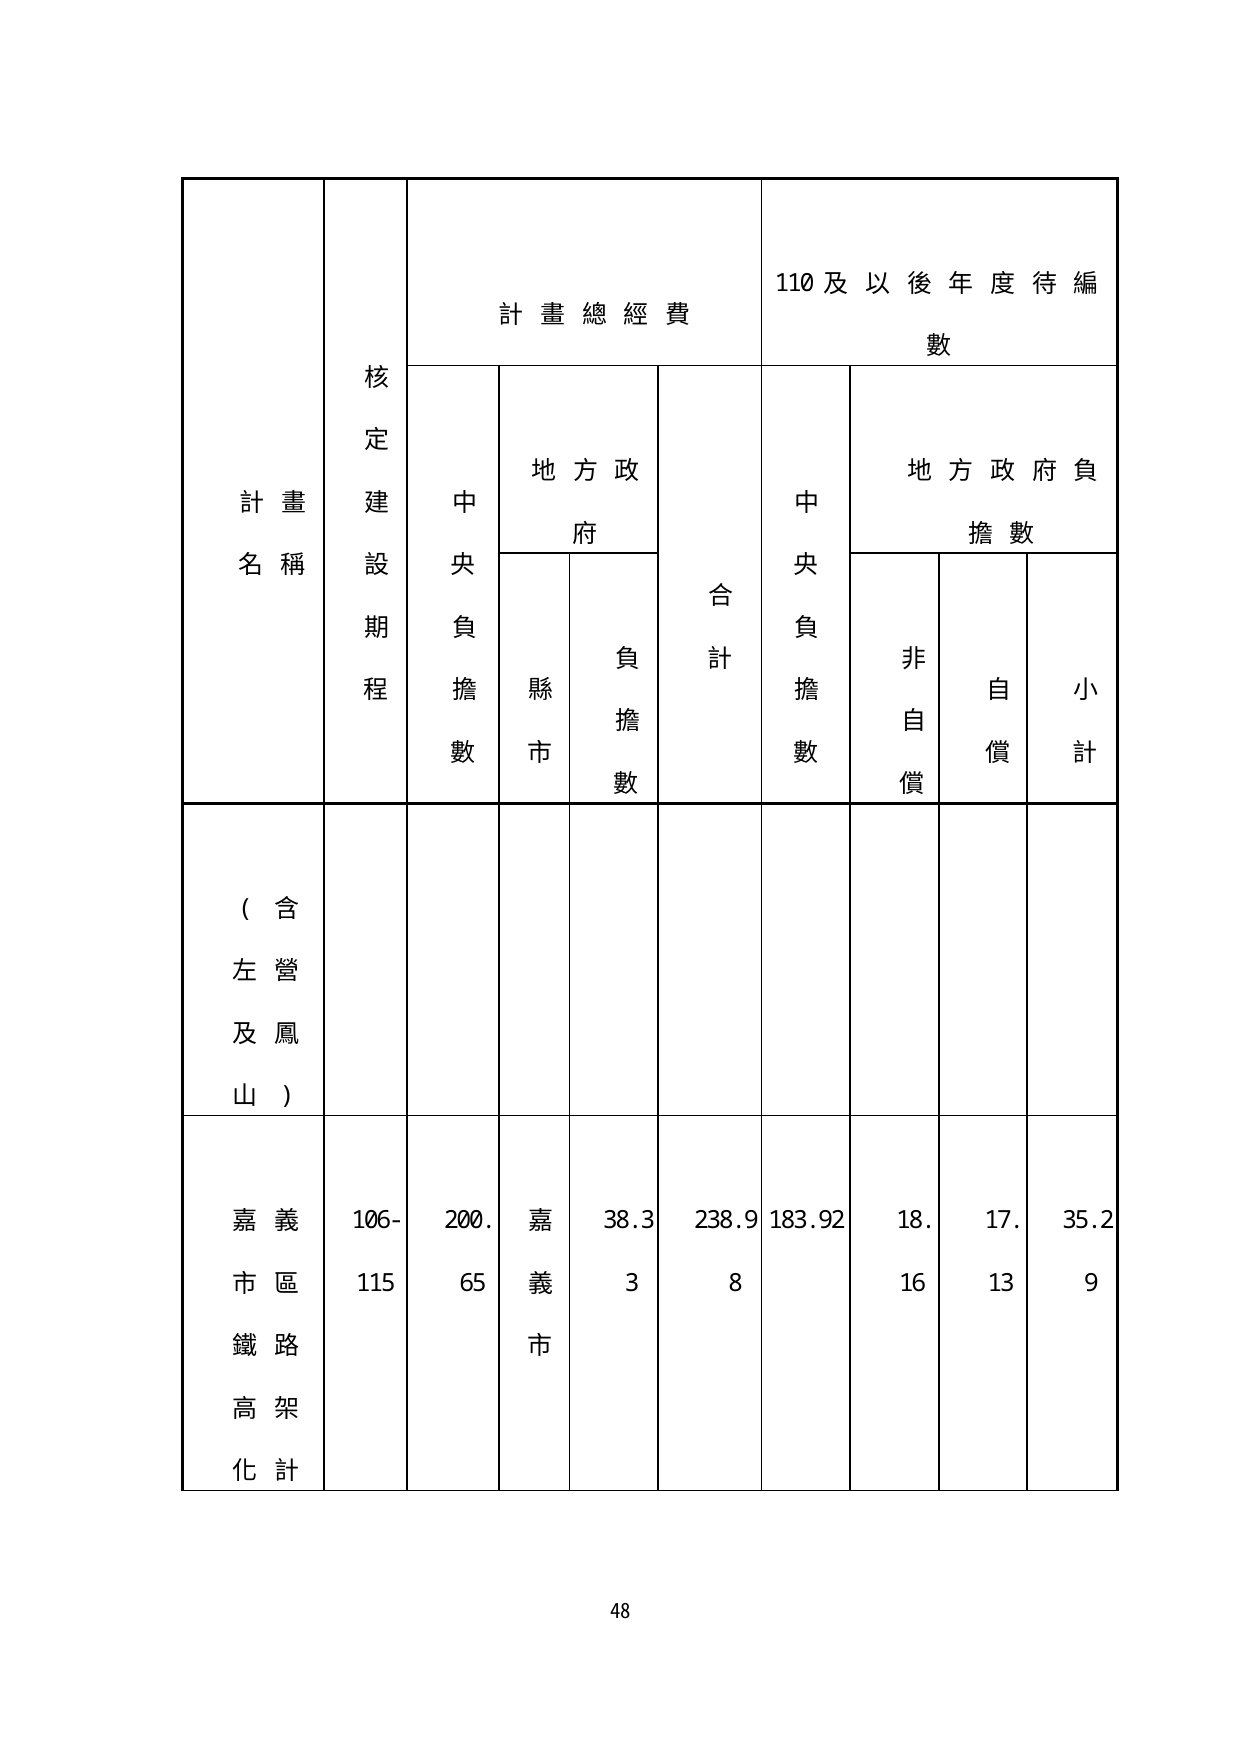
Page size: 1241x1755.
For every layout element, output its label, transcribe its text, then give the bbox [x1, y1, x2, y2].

table_cell [500, 805, 569, 1115]
table_cell 非自償 [851, 554, 938, 802]
table_header 計畫總經費 [408, 180, 761, 365]
table_cell 小計 [1028, 554, 1116, 802]
table_cell 嘉義市 [500, 1116, 569, 1490]
table_cell 35.29 [1028, 1116, 1116, 1490]
table_cell [570, 805, 657, 1115]
table_cell [659, 805, 761, 1115]
table_cell [325, 805, 406, 1115]
table_cell 自償 [940, 554, 1026, 802]
table_cell 中央 負擔數 [762, 366, 849, 802]
table_cell [762, 805, 849, 1115]
table_cell [408, 805, 498, 1115]
table_cell 17.13 [940, 1116, 1026, 1490]
table_cell 合計 [659, 366, 761, 802]
table_cell 18.16 [851, 1116, 938, 1490]
table_cell [1028, 805, 1116, 1115]
table_cell 200.65 [408, 1116, 498, 1490]
table_cell 負擔數 [570, 554, 657, 802]
table_cell 縣市 [500, 554, 569, 802]
table_cell 38.33 [570, 1116, 657, 1490]
table_cell 地方政府 [500, 366, 657, 552]
table_cell 106-115 [325, 1116, 406, 1490]
table_header 110及以後年度待編數 [762, 180, 1116, 365]
table_cell 地方政府負擔數 [851, 366, 1116, 552]
table_header 計畫名稱 [184, 180, 323, 802]
table_cell [851, 805, 938, 1115]
table_cell 183.92 [762, 1116, 849, 1490]
table_cell 中央 負擔數 [408, 366, 498, 802]
table_cell - [940, 805, 1026, 1115]
table_header 核定建設期程 [325, 180, 406, 802]
table_cell (含左營及鳳山) [184, 805, 323, 1115]
table_cell 238.98 [659, 1116, 761, 1490]
table_cell 嘉義市區鐵路高架化計 [184, 1116, 323, 1490]
